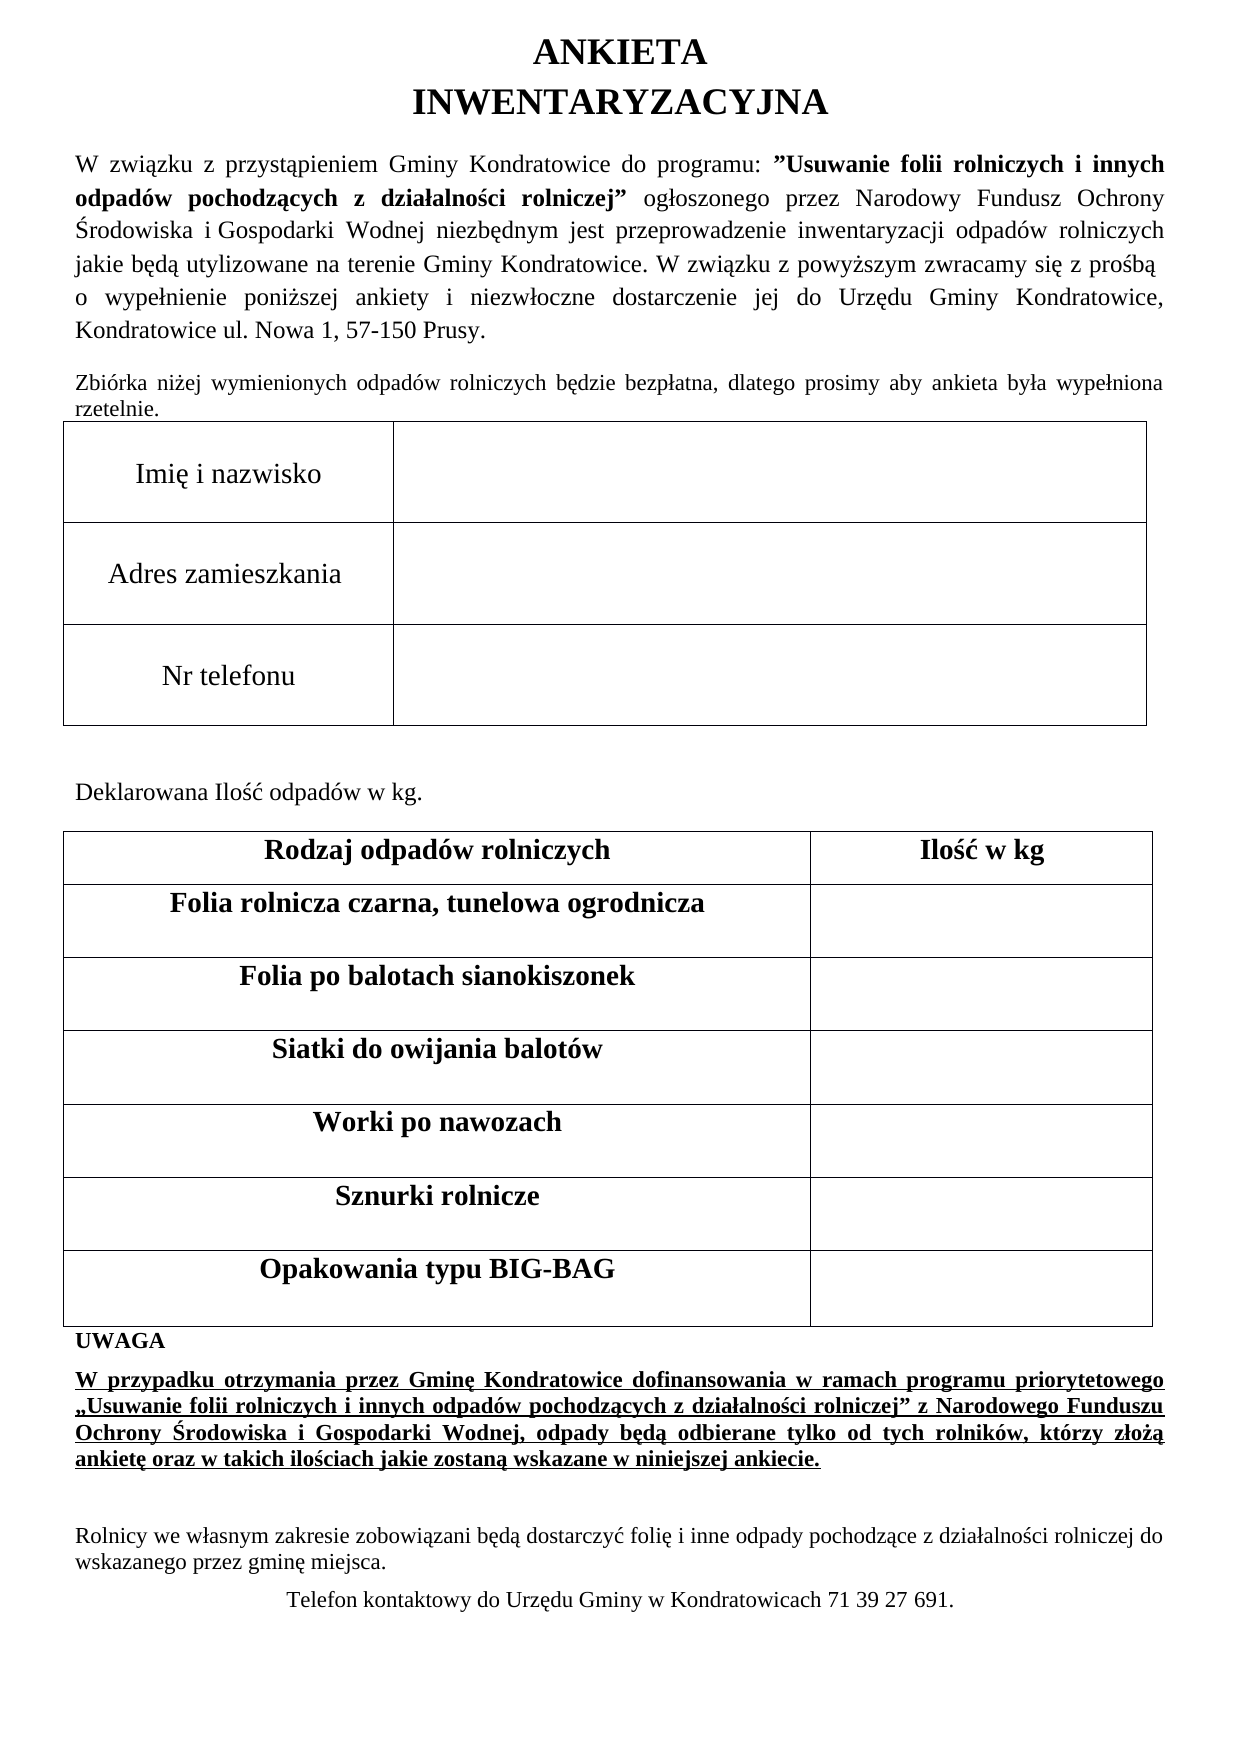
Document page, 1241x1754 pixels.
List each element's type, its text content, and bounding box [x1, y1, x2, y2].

text UWAGA [75, 1327, 1165, 1353]
text Zbiórka niżej wymienionych odpadów rolniczych będzie bezpłatna, dlatego prosimy aby ankieta była wypełniona rzetelnie. [75, 368, 1165, 421]
table_cell Opakowania typu BIG-BAG [64, 1251, 810, 1326]
text Rolnicy we własnym zakresie zobowiązani będą dostarczyć folię i inne odpady pochodzące z działalności rolniczej do wskazanego przez gminę miejsca. [75, 1522, 1165, 1574]
text INWENTARYZACYJNA [75, 79, 1165, 122]
table_cell [811, 1105, 1152, 1177]
text W przypadku otrzymania przez Gminę Kondratowice dofinansowania w ramach programu priorytetowego [75, 1366, 1165, 1389]
text Ochrony Środowiska i Gospodarki Wodnej, odpady będą odbierane tylko od tych rolników, którzy złożą [75, 1417, 1165, 1442]
table_cell [811, 1178, 1152, 1250]
text „Usuwanie folii rolniczych i innych odpadów pochodzących z działalności rolniczej” z Narodowego Funduszu [75, 1390, 1165, 1415]
table_header Imię i nazwisko [64, 422, 393, 522]
table_cell [811, 958, 1152, 1030]
table_cell Folia po balotach sianokiszonek [64, 958, 810, 1030]
table_header [394, 422, 1146, 522]
table_cell Adres zamieszkania [64, 523, 393, 624]
table_cell Nr telefonu [64, 625, 393, 725]
table_cell Worki po nawozach [64, 1105, 810, 1177]
text Telefon kontaktowy do Urzędu Gminy w Kondratowicach 71 39 27 691. [75, 1586, 1165, 1613]
text W związku z przystąpieniem Gminy Kondratowice do programu: ”Usuwanie folii rolniczych i innych odpadów pochodzących z działalności rolniczej” ogłoszonego przez Narodowy Fundusz Ochrony Środowiska i Gospodarki Wodnej niezbędnym jest przeprowadzenie inwentaryzacji odpadów rolniczych jakie będą utylizowane na terenie Gminy Kondratowice. W związku z powyższym zwracamy się z prośbą o wypełnienie poniższej ankiety i niezwłoczne dostarczenie jej do Urzędu Gminy Kondratowice, Kondratowice ul. Nowa 1, 57-150 Prusy. [75, 149, 1165, 343]
table_header Ilość w kg [811, 832, 1152, 884]
text ankietę oraz w takich ilościach jakie zostaną wskazane w niniejszej ankiecie. [75, 1443, 1165, 1472]
table_cell Sznurki rolnicze [64, 1178, 810, 1250]
table_cell [811, 1031, 1152, 1103]
table_header Rodzaj odpadów rolniczych [64, 832, 810, 884]
table_cell [394, 523, 1146, 624]
table_cell Siatki do owijania balotów [64, 1031, 810, 1103]
text Deklarowana Ilość odpadów w kg. [75, 777, 1165, 806]
table_cell Folia rolnicza czarna, tunelowa ogrodnicza [64, 885, 810, 957]
table_cell [394, 625, 1146, 725]
table_cell [811, 885, 1152, 957]
table_cell [811, 1251, 1152, 1326]
text ANKIETA [75, 29, 1165, 73]
